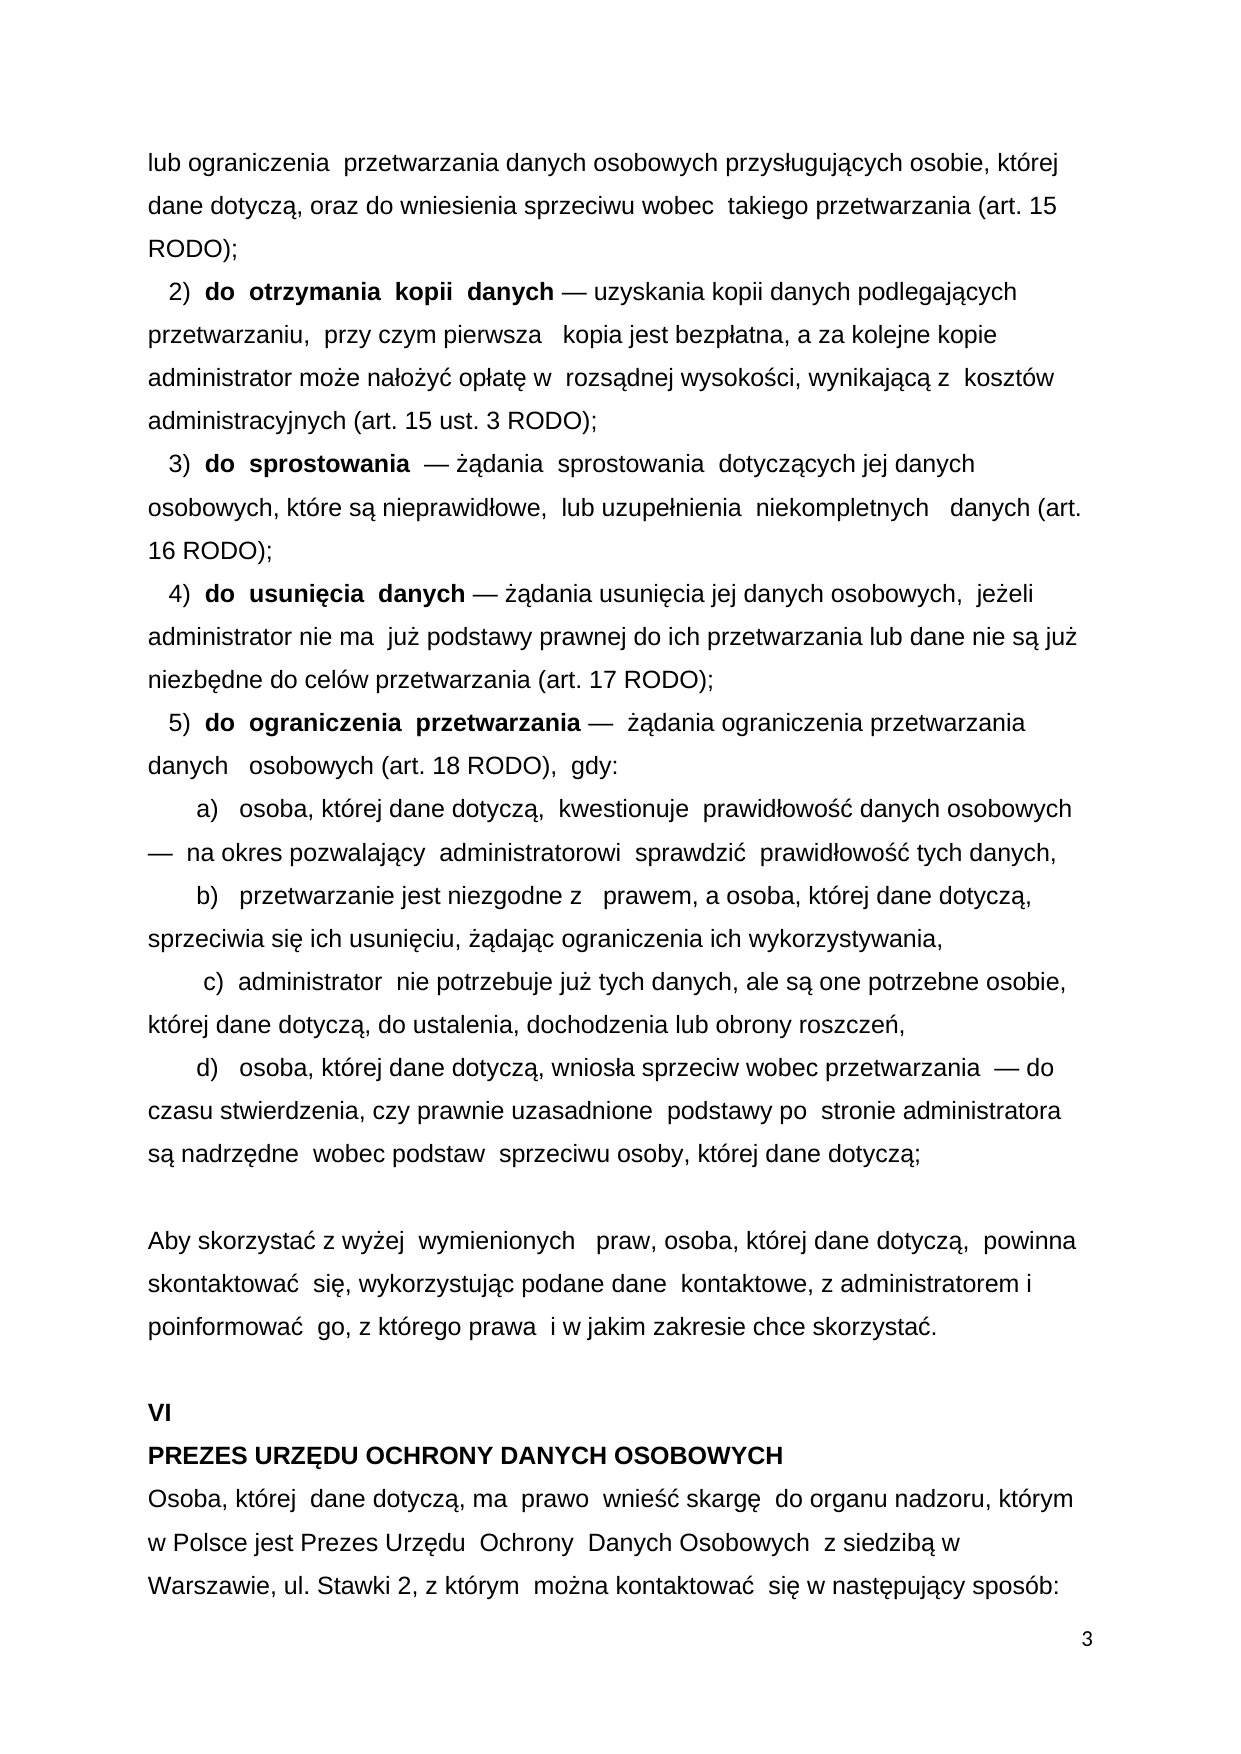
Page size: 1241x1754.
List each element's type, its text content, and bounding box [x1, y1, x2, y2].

text d) osoba, której dane dotyczą, wniosła sprzeciw wobec przetwarzania — do czasu stwierdzenia, czy prawnie uzasadnione podstawy po stronie administratora są nadrzędne wobec podstaw sprzeciwu osoby, której dane dotyczą; [148, 1053, 1093, 1168]
text PREZES URZĘDU OCHRONY DANYCH OSOBOWYCH [148, 1441, 1093, 1470]
text a) osoba, której dane dotyczą, kwestionuje prawidłowość danych osobowych — na okres pozwalający administratorowi sprawdzić prawidłowość tych danych, [148, 794, 1093, 866]
text skontaktować się, wykorzystując podane dane kontaktowe, z administratorem i poinformować go, z którego prawa i w jakim zakresie chce skorzystać. [148, 1269, 1093, 1341]
text 2) do otrzymania kopii danych — uzyskania kopii danych podlegających przetwarzaniu, przy czym pierwsza kopia jest bezpłatna, a za kolejne kopie administrator może nałożyć opłatę w rozsądnej wysokości, wynikającą z kosztów administracyjnych (art. 15 ust. 3 RODO); [148, 277, 1093, 435]
text VI [148, 1398, 1093, 1427]
text Osoba, której dane dotyczą, ma prawo wnieść skargę do organu nadzoru, którym w Polsce jest Prezes Urzędu Ochrony Danych Osobowych z siedzibą w Warszawie, ul. Stawki 2, z którym można kontaktować się w następujący sposób: [148, 1484, 1093, 1599]
text 5) do ograniczenia przetwarzania — żądania ograniczenia przetwarzania danych osobowych (art. 18 RODO), gdy: [148, 708, 1093, 780]
text 4) do usunięcia danych — żądania usunięcia jej danych osobowych, jeżeli administrator nie ma już podstawy prawnej do ich przetwarzania lub dane nie są już niezbędne do celów przetwarzania (art. 17 RODO); [148, 579, 1093, 694]
text 3) do sprostowania — żądania sprostowania dotyczących jej danych osobowych, które są nieprawidłowe, lub uzupełnienia niekompletnych danych (art. 16 RODO); [148, 449, 1093, 564]
text b) przetwarzanie jest niezgodne z prawem, a osoba, której dane dotyczą, sprzeciwia się ich usunięciu, żądając ograniczenia ich wykorzystywania, [148, 881, 1093, 953]
text c) administrator nie potrzebuje już tych danych, ale są one potrzebne osobie, której dane dotyczą, do ustalenia, dochodzenia lub obrony roszczeń, [148, 967, 1093, 1039]
text Aby skorzystać z wyżej wymienionych praw, osoba, której dane dotyczą, powinna [148, 1226, 1093, 1254]
text lub ograniczenia przetwarzania danych osobowych przysługujących osobie, której dane dotyczą, oraz do wniesienia sprzeciwu wobec takiego przetwarzania (art. 15 RODO); [148, 148, 1093, 263]
